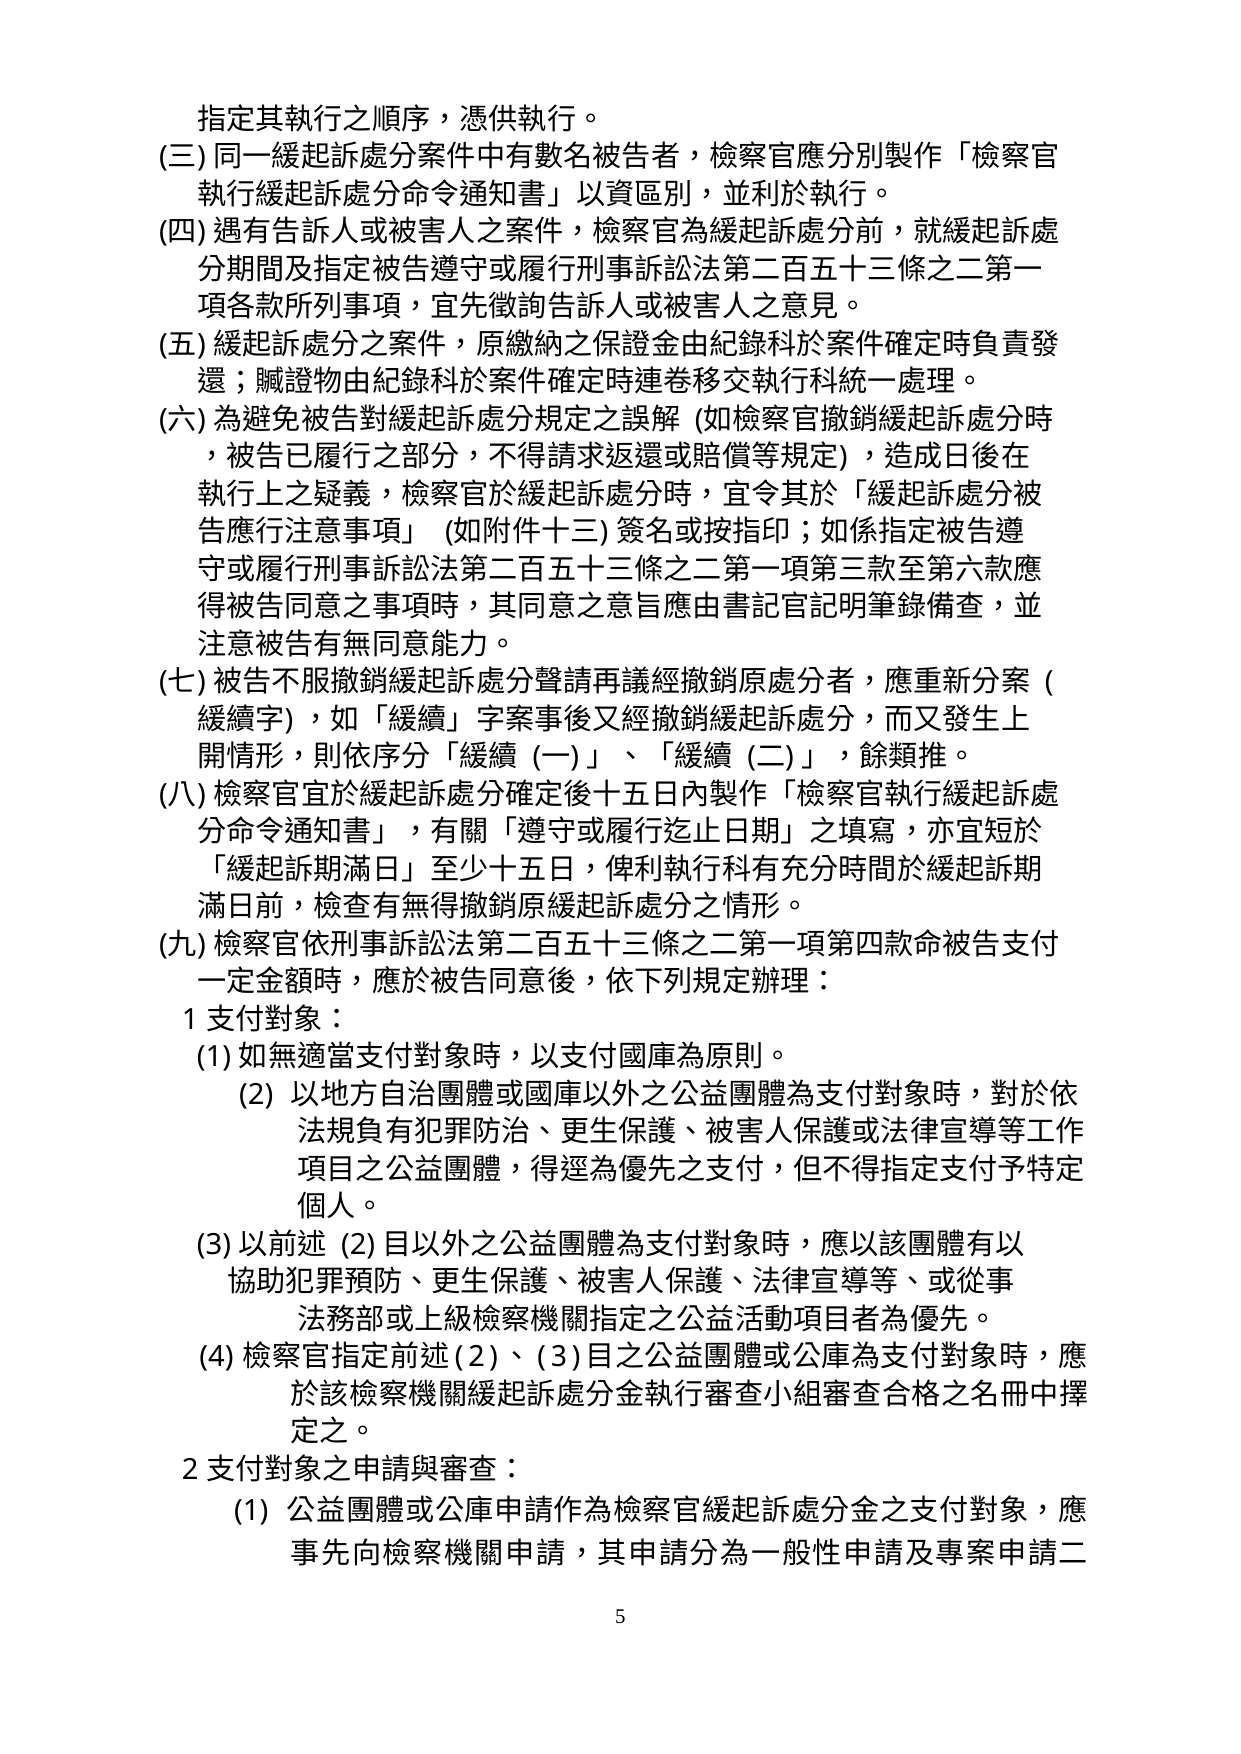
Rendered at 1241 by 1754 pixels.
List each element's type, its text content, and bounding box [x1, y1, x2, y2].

table_cell 指定其執行之順序，憑供執行。 (三) 同一緩起訴處分案件中有數名被告者，檢察官應分別製作「檢察官 執行緩起訴處分命令通知書」以資區別，並利於執行。 (四) 遇有告訴人或被害人之案件，檢察官為緩起訴處分前，就緩起訴處 分期間及指定被告遵守或履行刑事訴訟法第二百五十三條之二第一 項各款所列事項，宜先徵詢告訴人或被害人之意見。 (五) 緩起訴處分之案件，原繳納之保證金由紀錄科於案件確定時負責發 還；贓證物由紀錄科於案件確定時連卷移交執行科統一處理。 (六) 為避免被告對緩起訴處分規定之誤解 (如檢察官撤銷緩起訴處分時 ，被告已履行之部分，不得請求返還或賠償等規定) ，造成日後在 執行上之疑義，檢察官於緩起訴處分時，宜令其於「緩起訴處分被 告應行注意事項」 (如附件十三) 簽名或按指印；如係指定被告遵 守或履行刑事訴訟法第二百五十三條之二第一項第三款至第六款應 得被告同意之事項時，其同意之意旨應由書記官記明筆錄備查，並 注意被告有無同意能力。 (七) 被告不服撤銷緩起訴處分聲請再議經撤銷原處分者，應重新分案 ( 緩續字) ，如「緩續」字案事後又經撤銷緩起訴處分，而又發生上 開情形，則依序分「緩續 (一) 」、「緩續 (二) 」，餘類推。 (八) 檢察官宜於緩起訴處分確定後十五日內製作「檢察官執行緩起訴處 分命令通知書」，有關「遵守或履行迄止日期」之填寫，亦宜短於 「緩起訴期滿日」至少十五日，俾利執行科有充分時間於緩起訴期 滿日前，檢查有無得撤銷原緩起訴處分之情形。 (九) 檢察官依刑事訴訟法第二百五十三條之二第一項第四款命被告支付 一定金額時，應於被告同意後，依下列規定辦理： 1 支付對象： (1) 如無適當支付對象時，以支付國庫為原則。 (2) 以地方自治團體或國庫以外之公益團體為支付對象時，對於依 法規負有犯罪防治、更生保護、被害人保護或法律宣導等工作 項目之公益團體，得逕為優先之支付，但不得指定支付予特定 個人。 (3) 以前述 (2) 目以外之公益團體為支付對象時，應以該團體有以 協助犯罪預防、更生保護、被害人保護、法律宣導等、或從事 法務部或上級檢察機關指定之公益活動項目者為優先。 (4) 檢察官指定前述(2)、(3)目之公益團體或公庫為支付對象時，應於該檢察機關緩起訴處分金執行審查小組審查合格之名冊中擇定之。 2 支付對象之申請與審查： (1) 公益團體或公庫申請作為檢察官緩起訴處分金之支付對象，應事先向檢察機關申請，其申請分為一般性申請及專案申請二 [148, 96, 1092, 1575]
